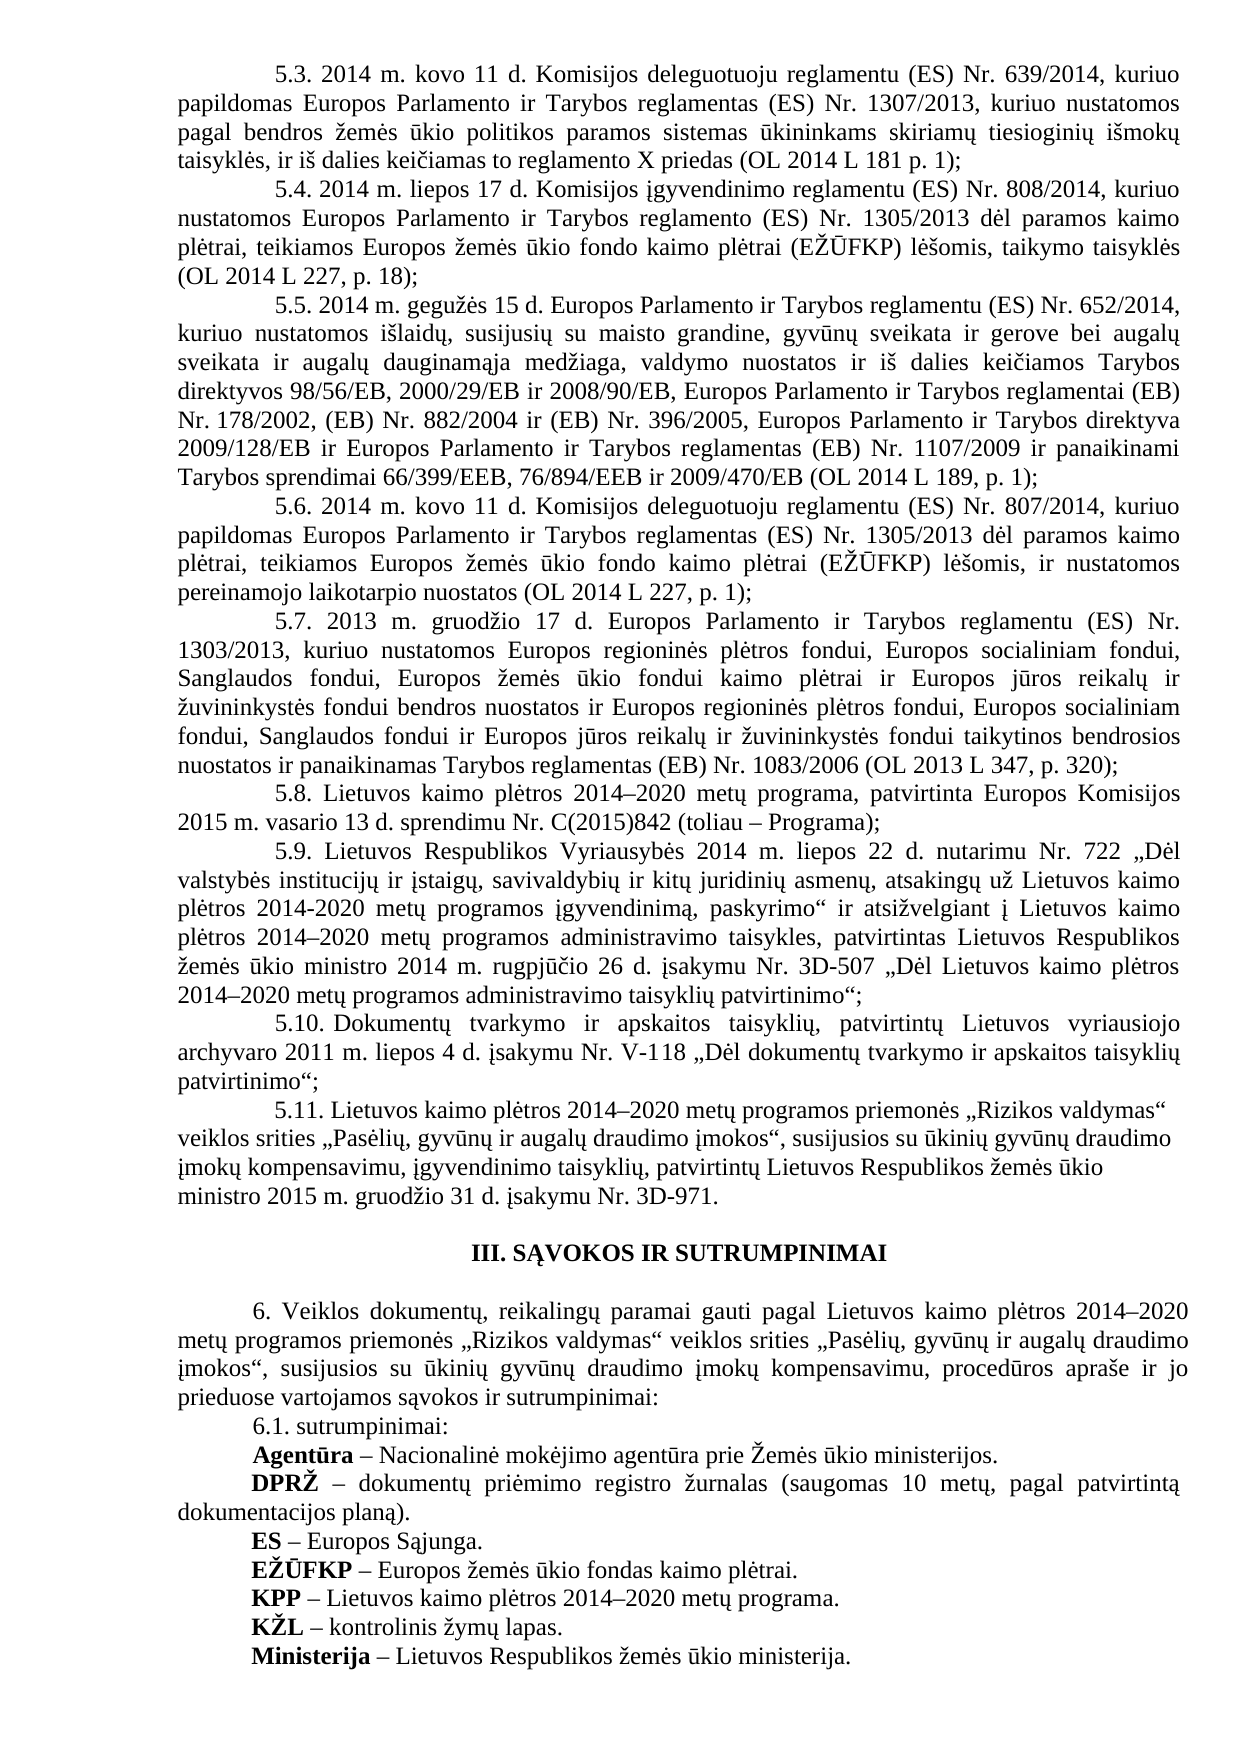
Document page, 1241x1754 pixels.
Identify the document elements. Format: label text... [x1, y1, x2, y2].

text 5.3. 2014 m. kovo 11 d. Komisijos deleguotuoju reglamentu (ES) Nr. 639/2014, kuriuo papildomas Europos Parlamento ir Tarybos reglamentas (ES) Nr. 1307/2013, kuriuo nustatomos pagal bendros žemės ūkio politikos paramos sistemas ūkininkams skiriamų tiesioginių išmokų taisyklės, ir iš dalies keičiamas to reglamento X priedas (OL 2014 L 181 p. 1); [177, 59, 1181, 174]
text 5.6. 2014 m. kovo 11 d. Komisijos deleguotuoju reglamentu (ES) Nr. 807/2014, kuriuo papildomas Europos Parlamento ir Tarybos reglamentas (ES) Nr. 1305/2013 dėl paramos kaimo plėtrai, teikiamos Europos žemės ūkio fondo kaimo plėtrai (EŽŪFKP) lėšomis, ir nustatomos pereinamojo laikotarpio nuostatos (OL 2014 L 227, p. 1); [177, 491, 1181, 606]
text 5.7. 2013 m. gruodžio 17 d. Europos Parlamento ir Tarybos reglamentu (ES) Nr. 1303/2013, kuriuo nustatomos Europos regioninės plėtros fondui, Europos socialiniam fondui, Sanglaudos fondui, Europos žemės ūkio fondui kaimo plėtrai ir Europos jūros reikalų ir žuvininkystės fondui bendros nuostatos ir Europos regioninės plėtros fondui, Europos socialiniam fondui, Sanglaudos fondui ir Europos jūros reikalų ir žuvininkystės fondui taikytinos bendrosios nuostatos ir panaikinamas Tarybos reglamentas (EB) Nr. 1083/2006 (OL 2013 L 347, p. 320); [177, 606, 1181, 778]
text 5.9. Lietuvos Respublikos Vyriausybės 2014 m. liepos 22 d. nutarimu Nr. 722 „Dėl valstybės institucijų ir įstaigų, savivaldybių ir kitų juridinių asmenų, atsakingų už Lietuvos kaimo plėtros 2014-2020 metų programos įgyvendinimą, paskyrimo“ ir atsižvelgiant į Lietuvos kaimo plėtros 2014–2020 metų programos administravimo taisykles, patvirtintas Lietuvos Respublikos žemės ūkio ministro 2014 m. rugpjūčio 26 d. įsakymu Nr. 3D-507 „Dėl Lietuvos kaimo plėtros 2014–2020 metų programos administravimo taisyklių patvirtinimo“; [177, 836, 1181, 1008]
text ES – Europos Sąjunga. [177, 1526, 1181, 1555]
text 5.10. Dokumentų tvarkymo ir apskaitos taisyklių, patvirtintų Lietuvos vyriausiojo archyvaro 2011 m. liepos 4 d. įsakymu Nr. V-118 „Dėl dokumentų tvarkymo ir apskaitos taisyklių patvirtinimo“; [177, 1008, 1181, 1095]
text 5.4. 2014 m. liepos 17 d. Komisijos įgyvendinimo reglamentu (ES) Nr. 808/2014, kuriuo nustatomos Europos Parlamento ir Tarybos reglamento (ES) Nr. 1305/2013 dėl paramos kaimo plėtrai, teikiamos Europos žemės ūkio fondo kaimo plėtrai (EŽŪFKP) lėšomis, taikymo taisyklės (OL 2014 L 227, p. 18); [177, 174, 1181, 290]
text Ministerija – Lietuvos Respublikos žemės ūkio ministerija. [177, 1641, 1181, 1670]
text Agentūra – Nacionalinė mokėjimo agentūra prie Žemės ūkio ministerijos. [177, 1440, 1189, 1468]
text 6.1. sutrumpinimai: [177, 1411, 1189, 1440]
text III. SĄVOKOS IR SUTRUMPINIMAI [177, 1238, 1181, 1267]
text 5.11. Lietuvos kaimo plėtros 2014–2020 metų programos priemonės „Rizikos valdymas“ veiklos srities „Pasėlių, gyvūnų ir augalų draudimo įmokos“, susijusios su ūkinių gyvūnų draudimo įmokų kompensavimu, įgyvendinimo taisyklių, patvirtintų Lietuvos Respublikos žemės ūkio ministro 2015 m. gruodžio 31 d. įsakymu Nr. 3D-971. [177, 1095, 1181, 1210]
text 5.5. 2014 m. gegužės 15 d. Europos Parlamento ir Tarybos reglamentu (ES) Nr. 652/2014, kuriuo nustatomos išlaidų, susijusių su maisto grandine, gyvūnų sveikata ir gerove bei augalų sveikata ir augalų dauginamąja medžiaga, valdymo nuostatos ir iš dalies keičiamos Tarybos direktyvos 98/56/EB, 2000/29/EB ir 2008/90/EB, Europos Parlamento ir Tarybos reglamentai (EB) Nr. 178/2002, (EB) Nr. 882/2004 ir (EB) Nr. 396/2005, Europos Parlamento ir Tarybos direktyva 2009/128/EB ir Europos Parlamento ir Tarybos reglamentas (EB) Nr. 1107/2009 ir panaikinami Tarybos sprendimai 66/399/EEB, 76/894/EEB ir 2009/470/EB (OL 2014 L 189, p. 1); [177, 290, 1181, 491]
text KPP – Lietuvos kaimo plėtros 2014–2020 metų programa. [177, 1583, 1181, 1612]
text 6. Veiklos dokumentų, reikalingų paramai gauti pagal Lietuvos kaimo plėtros 2014–2020 metų programos priemonės „Rizikos valdymas“ veiklos srities „Pasėlių, gyvūnų ir augalų draudimo įmokos“, susijusios su ūkinių gyvūnų draudimo įmokų kompensavimu, procedūros apraše ir jo prieduose vartojamos sąvokos ir sutrumpinimai: [177, 1296, 1189, 1411]
text 5.8. Lietuvos kaimo plėtros 2014–2020 metų programa, patvirtinta Europos Komisijos 2015 m. vasario 13 d. sprendimu Nr. C(2015)842 (toliau – Programa); [177, 778, 1181, 836]
text EŽŪFKP – Europos žemės ūkio fondas kaimo plėtrai. [177, 1555, 1181, 1583]
text DPRŽ – dokumentų priėmimo registro žurnalas (saugomas 10 metų, pagal patvirtintą dokumentacijos planą). [177, 1468, 1181, 1526]
text KŽL – kontrolinis žymų lapas. [177, 1612, 1181, 1641]
